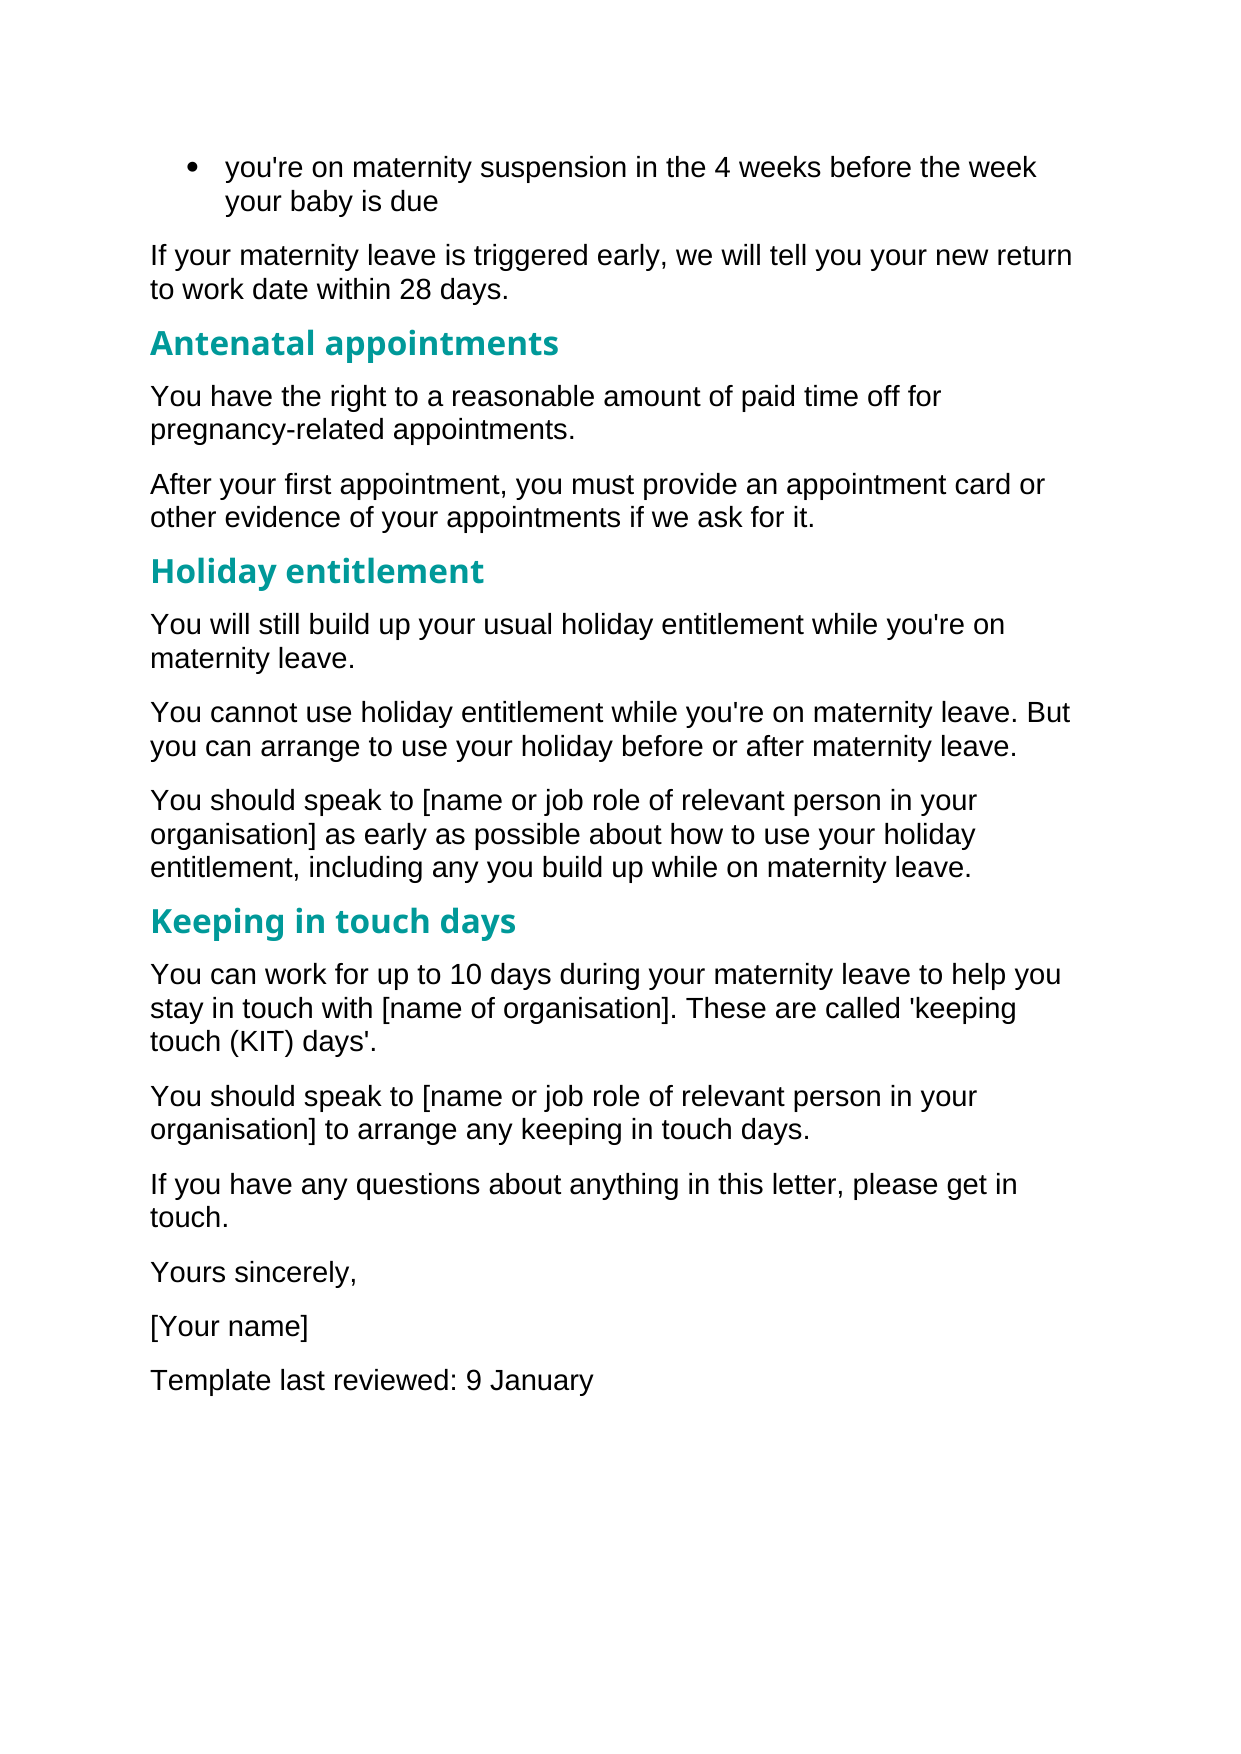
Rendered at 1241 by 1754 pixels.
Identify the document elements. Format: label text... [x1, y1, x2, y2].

subtitle Antenatal appointments [150, 320, 1090, 365]
text Yours sincerely, [150, 1254, 1090, 1288]
text You should speak to [name or job role of relevant person in your organisation] to arrange any keeping in touch days. [150, 1079, 1090, 1146]
text After your first appointment, you must provide an appointment card or other evidence of your appointments if we ask for it. [150, 467, 1090, 534]
text Template last reviewed: 9 January [150, 1363, 1090, 1397]
text You can work for up to 10 days during your maternity leave to help you stay in touch with [name of organisation]. These are called 'keeping touch (KIT) days'. [150, 957, 1090, 1058]
text You cannot use holiday entitlement while you're on maternity leave. But you can arrange to use your holiday before or after maternity leave. [150, 695, 1090, 762]
list you're on maternity suspension in the 4 weeks before the week your baby is due [187, 150, 1090, 217]
text If you have any questions about anything in this letter, please get in touch. [150, 1167, 1090, 1234]
subtitle Keeping in touch days [150, 898, 1090, 944]
text [Your name] [150, 1309, 1090, 1342]
text You have the right to a reasonable amount of paid time off for pregnancy-related appointments. [150, 379, 1090, 446]
text If your maternity leave is triggered early, we will tell you your new return to work date within 28 days. [150, 238, 1090, 305]
text You should speak to [name or job role of relevant person in your organisation] as early as possible about how to use your holiday entitlement, including any you build up while on maternity leave. [150, 783, 1090, 884]
subtitle Holiday entitlement [150, 548, 1090, 594]
text You will still build up your usual holiday entitlement while you're on maternity leave. [150, 607, 1090, 674]
